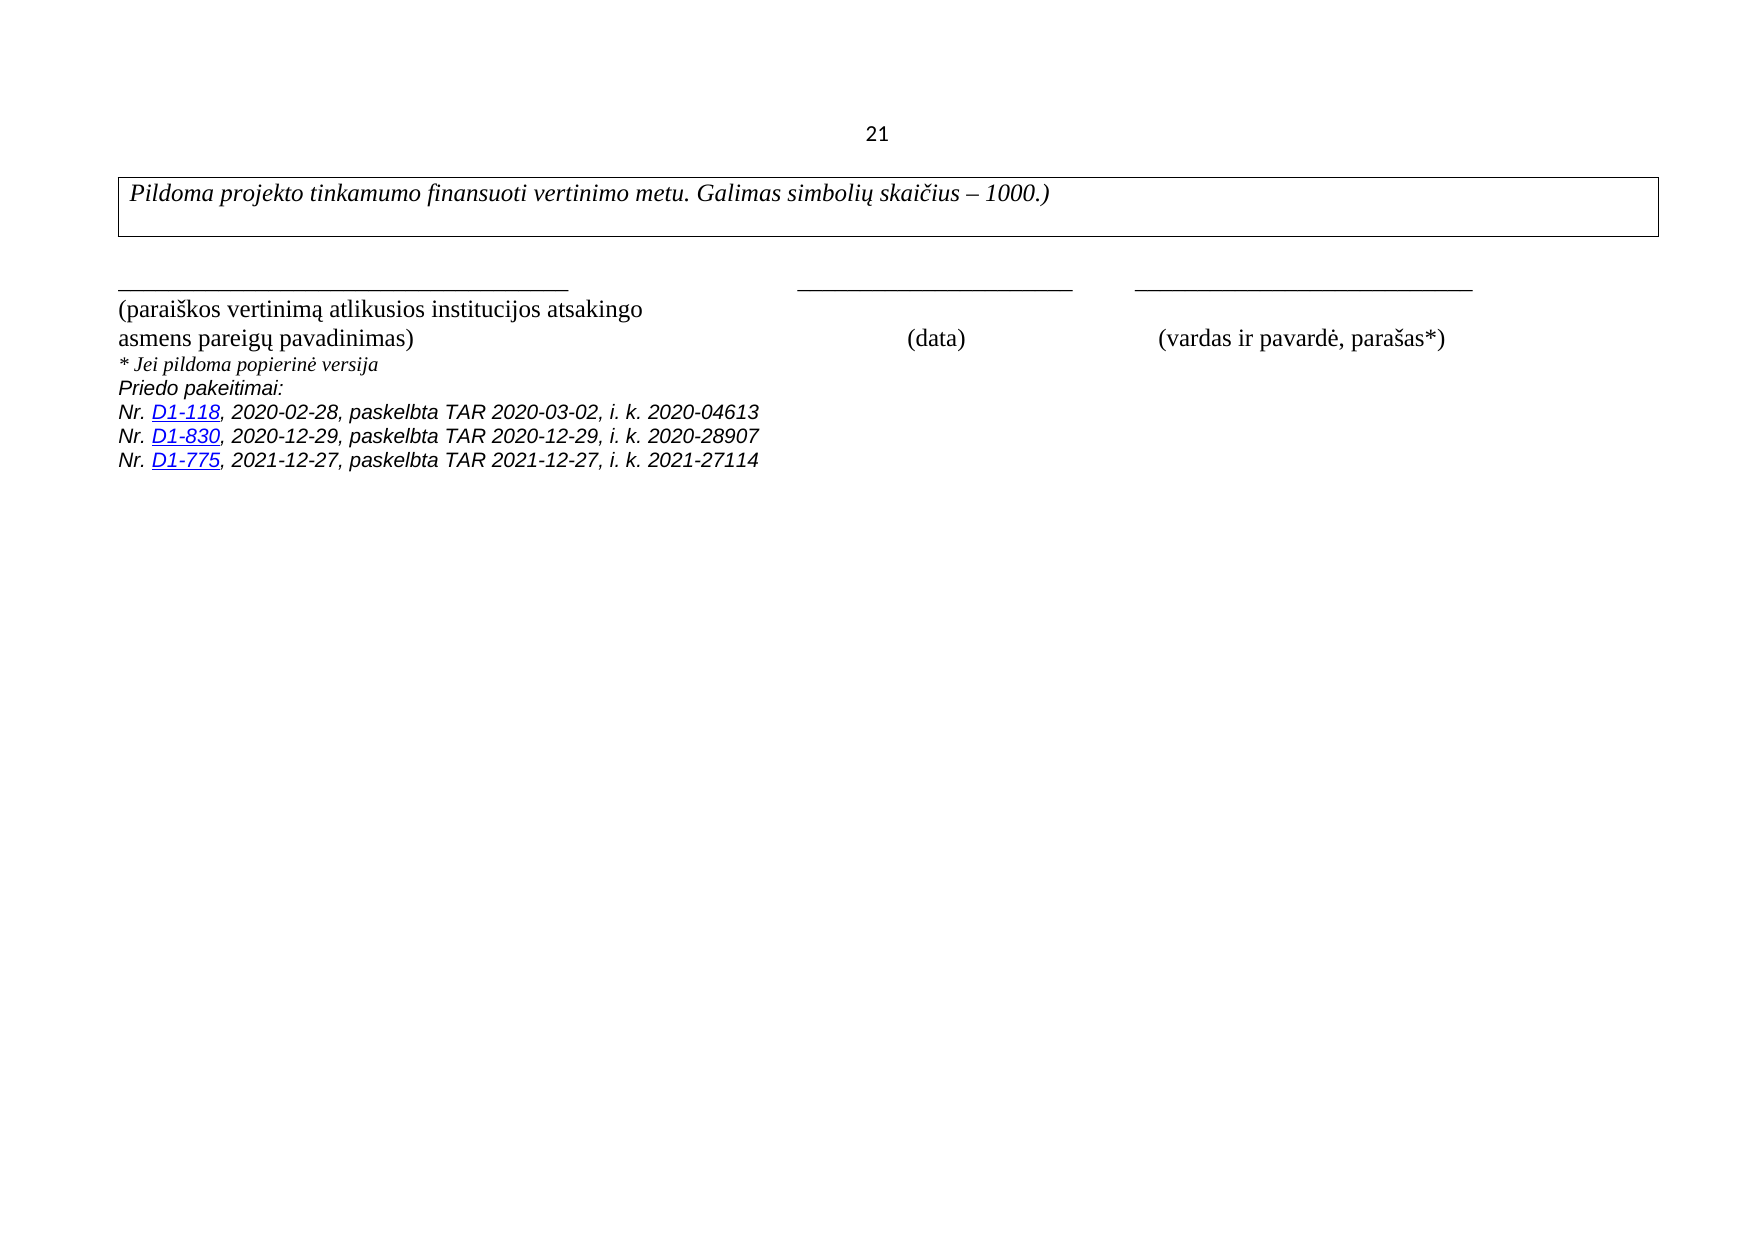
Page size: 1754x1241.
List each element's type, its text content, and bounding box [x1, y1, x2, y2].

table_header Pildoma projekto tinkamumo finansuoti vertinimo metu. Galimas simbolių skaičius – 1000.) [119, 178, 1658, 236]
text Nr. D1-775, 2021-12-27, paskelbta TAR 2021-12-27, i. k. 2021-27114 [118, 448, 1636, 472]
text ____________________________________ ______________________ ___________________________ [118, 266, 1636, 294]
text Nr. D1-830, 2020-12-29, paskelbta TAR 2020-12-29, i. k. 2020-28907 [118, 424, 1636, 448]
text Priedo pakeitimai: [118, 376, 1636, 400]
text (paraiškos vertinimą atlikusios institucijos atsakingo [118, 294, 1636, 323]
text asmens pareigų pavadinimas) (data) (vardas ir pavardė, parašas*) [118, 323, 1636, 352]
text Nr. D1-118, 2020-02-28, paskelbta TAR 2020-03-02, i. k. 2020-04613 [118, 400, 1636, 424]
text * Jei pildoma popierinė versija [118, 352, 1636, 376]
